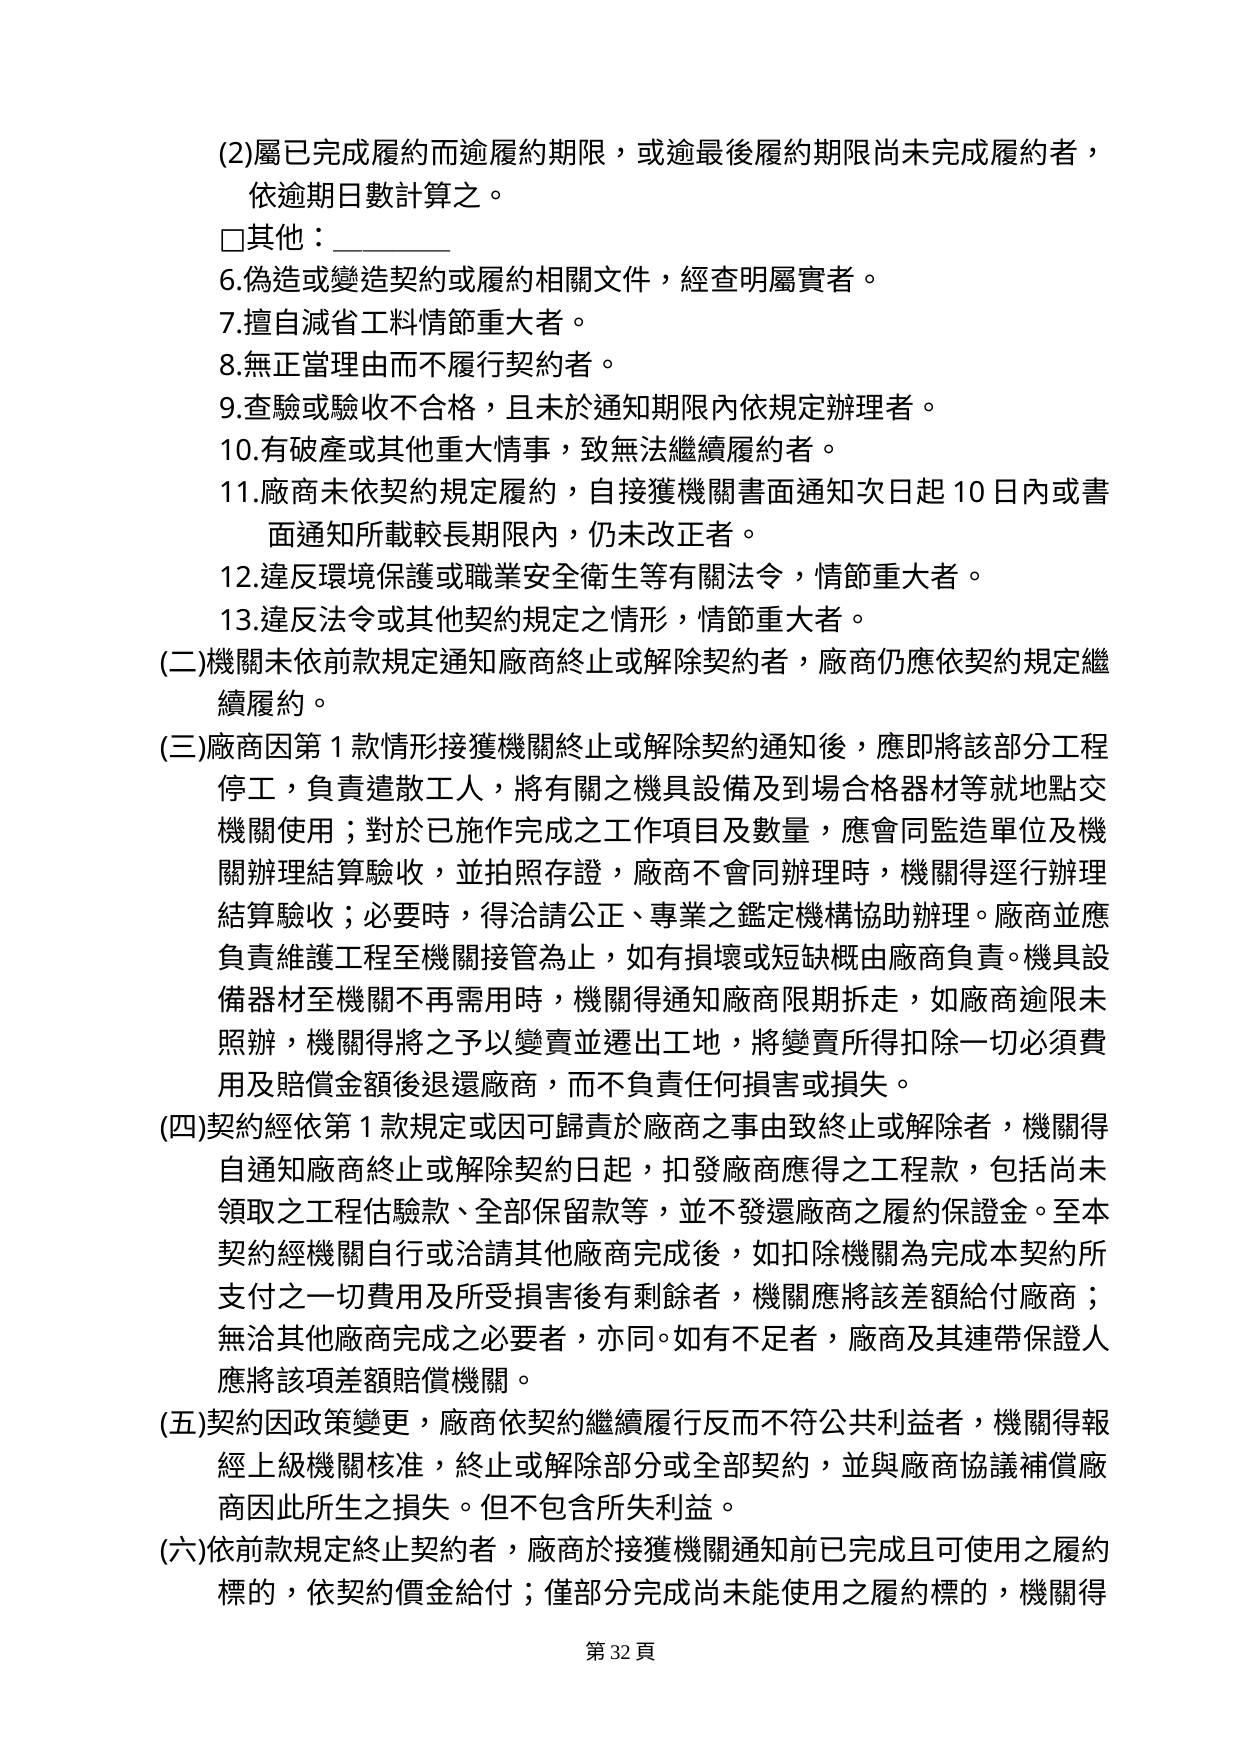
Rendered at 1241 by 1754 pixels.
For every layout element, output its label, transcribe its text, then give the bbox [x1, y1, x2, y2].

text 8.無正當理由而不履行契約者。 [218, 342, 1110, 384]
text (五)契約因政策變更，廠商依契約繼續履行反而不符公共利益者，機關得報經上級機關核准，終止或解除部分或全部契約，並與廠商協議補償廠商因此所生之損失。但不包含所失利益。 [159, 1400, 1110, 1527]
text 11.廠商未依契約規定履約，自接獲機關書面通知次日起10日內或書面通知所載較長期限內，仍未改正者。 [218, 469, 1110, 554]
text 7.擅自減省工料情節重大者。 [218, 299, 1110, 342]
text 6.偽造或變造契約或履約相關文件，經查明屬實者。 [218, 257, 1110, 299]
text (三)廠商因第1款情形接獲機關終止或解除契約通知後，應即將該部分工程停工，負責遣散工人，將有關之機具設備及到場合格器材等就地點交機關使用；對於已施作完成之工作項目及數量，應會同監造單位及機關辦理結算驗收，並拍照存證，廠商不會同辦理時，機關得逕行辦理結算驗收；必要時，得洽請公正、專業之鑑定機構協助辦理。廠商並應負責維護工程至機關接管為止，如有損壞或短缺概由廠商負責。機具設備器材至機關不再需用時，機關得通知廠商限期拆走，如廠商逾限未照辦，機關得將之予以變賣並遷出工地，將變賣所得扣除一切必須費用及賠償金額後退還廠商，而不負責任何損害或損失。 [159, 723, 1110, 1104]
text 12.違反環境保護或職業安全衛生等有關法令，情節重大者。 [218, 554, 1110, 596]
text 9.查驗或驗收不合格，且未於通知期限內依規定辦理者。 [218, 384, 1110, 427]
text (2)屬已完成履約而逾履約期限，或逾最後履約期限尚未完成履約者，依逾期日數計算之。 [218, 130, 1110, 214]
text (四)契約經依第1款規定或因可歸責於廠商之事由致終止或解除者，機關得自通知廠商終止或解除契約日起，扣發廠商應得之工程款，包括尚未領取之工程估驗款、全部保留款等，並不發還廠商之履約保證金。至本契約經機關自行或洽請其他廠商完成後，如扣除機關為完成本契約所支付之一切費用及所受損害後有剩餘者，機關應將該差額給付廠商；無洽其他廠商完成之必要者，亦同。如有不足者，廠商及其連帶保證人應將該項差額賠償機關。 [159, 1104, 1110, 1400]
text 10.有破產或其他重大情事，致無法繼續履約者。 [218, 427, 1110, 469]
text (二)機關未依前款規定通知廠商終止或解除契約者，廠商仍應依契約規定繼續履約。 [159, 638, 1110, 723]
text □其他：＿＿＿＿ [218, 214, 1110, 257]
text (六)依前款規定終止契約者，廠商於接獲機關通知前已完成且可使用之履約標的，依契約價金給付；僅部分完成尚未能使用之履約標的，機關得 [159, 1527, 1110, 1612]
text 13.違反法令或其他契約規定之情形，情節重大者。 [218, 596, 1110, 638]
